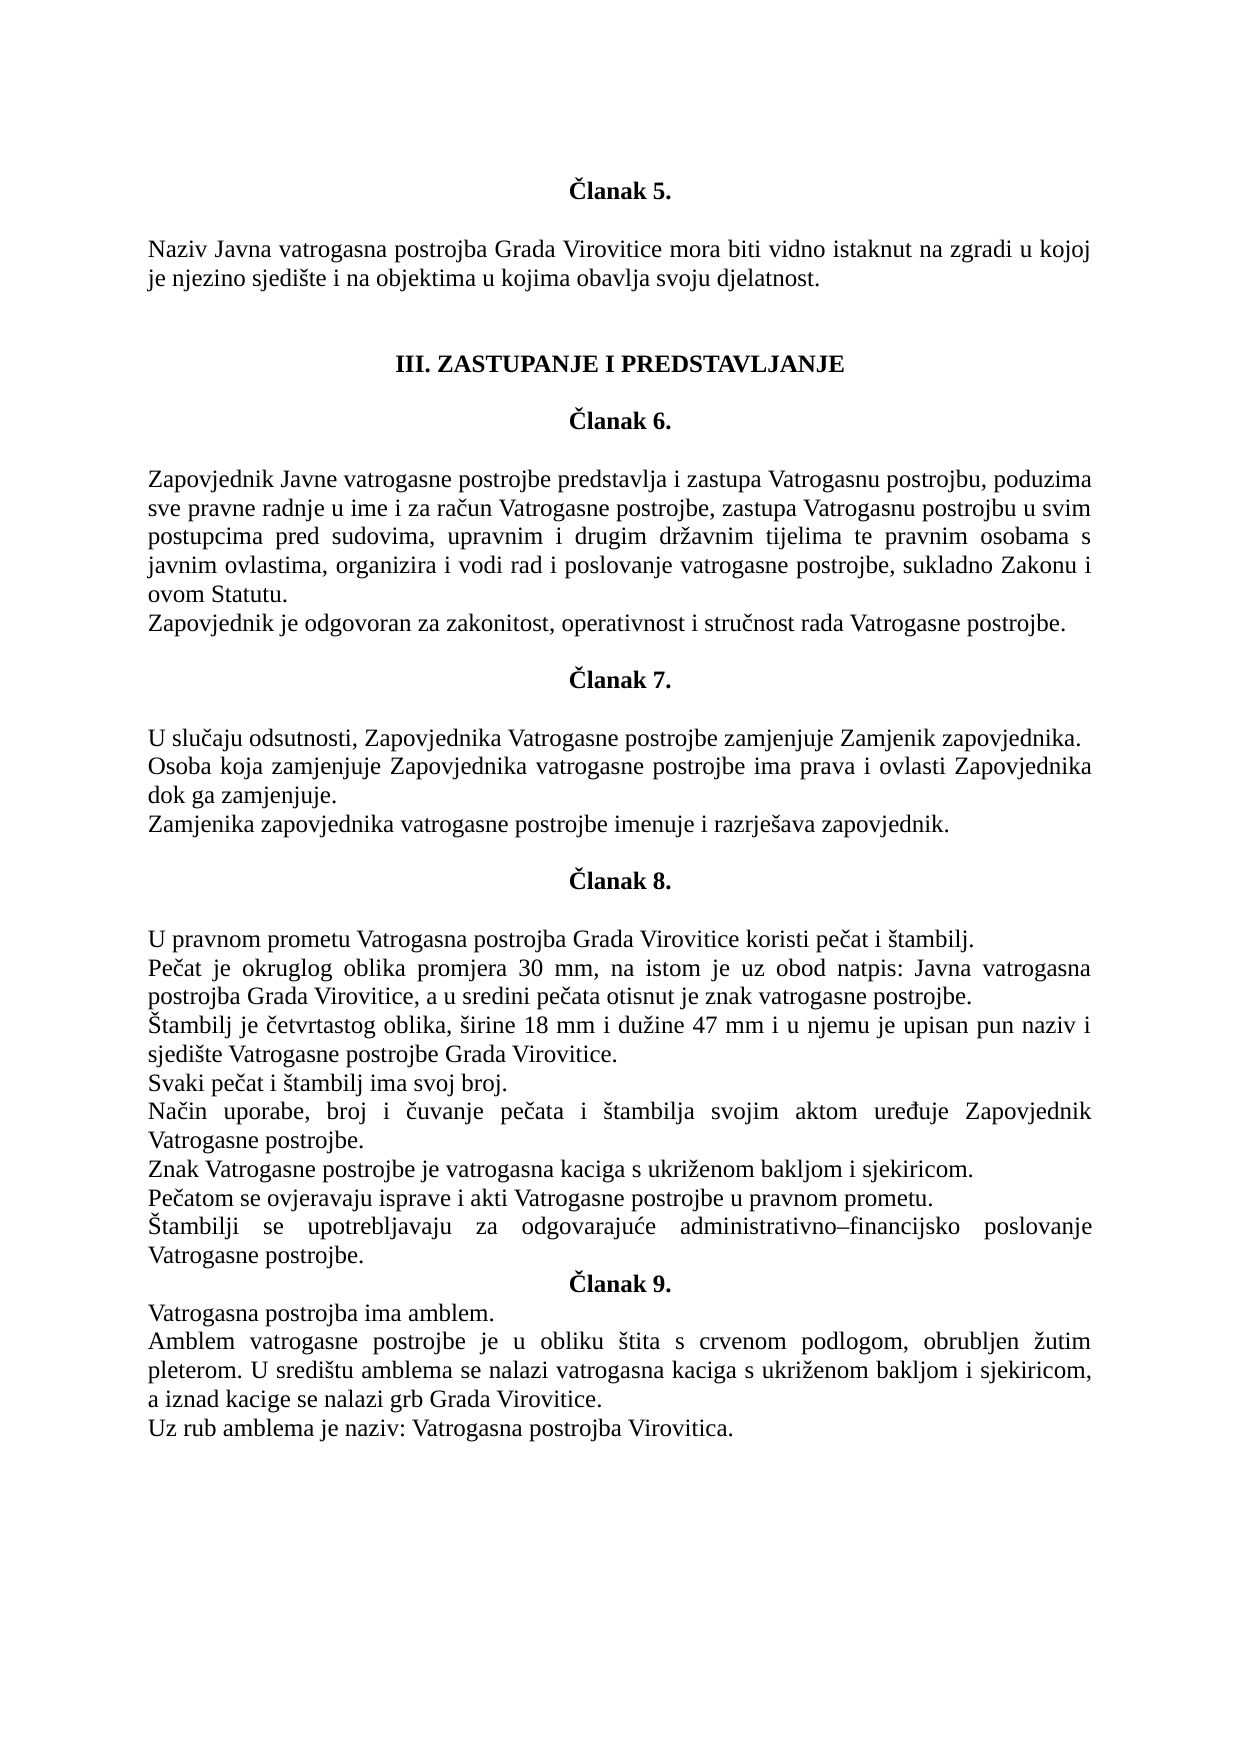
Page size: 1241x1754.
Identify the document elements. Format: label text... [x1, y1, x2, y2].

text Uz rub amblema je naziv: Vatrogasna postrojba Virovitica. [148, 1413, 1093, 1441]
text Vatrogasna postrojba ima amblem. [148, 1298, 1093, 1326]
text Pečat je okruglog oblika promjera 30 mm, na istom je uz obod natpis: Javna vatrogasna postrojba Grada Virovitice, a u sredini pečata otisnut je znak vatrogasne postrojbe. [148, 953, 1093, 1010]
text Način uporabe, broj i čuvanje pečata i štambilja svojim aktom uređuje Zapovjednik Vatrogasne postrojbe. [148, 1096, 1093, 1154]
text Članak 8. [148, 866, 1093, 895]
text Osoba koja zamjenjuje Zapovjednika vatrogasne postrojbe ima prava i ovlasti Zapovjednika dok ga zamjenjuje. [148, 751, 1093, 809]
text Naziv Javna vatrogasna postrojba Grada Virovitice mora biti vidno istaknut na zgradi u kojoj je njezino sjedište i na objektima u kojima obavlja svoju djelatnost. [148, 234, 1093, 291]
text U slučaju odsutnosti, Zapovjednika Vatrogasne postrojbe zamjenjuje Zamjenik zapovjednika. [148, 723, 1093, 751]
text Članak 5. [148, 176, 1093, 205]
text Zapovjednik Javne vatrogasne postrojbe predstavlja i zastupa Vatrogasnu postrojbu, poduzima sve pravne radnje u ime i za račun Vatrogasne postrojbe, zastupa Vatrogasnu postrojbu u svim postupcima pred sudovima, upravnim i drugim državnim tijelima te pravnim osobama s javnim ovlastima, organizira i vodi rad i poslovanje vatrogasne postrojbe, sukladno Zakonu i ovom Statutu. [148, 464, 1093, 608]
text Znak Vatrogasne postrojbe je vatrogasna kaciga s ukriženom bakljom i sjekiricom. [148, 1154, 1093, 1183]
text Pečatom se ovjeravaju isprave i akti Vatrogasne postrojbe u pravnom prometu. [148, 1183, 1093, 1211]
text Štambilj je četvrtastog oblika, širine 18 mm i dužine 47 mm i u njemu je upisan pun naziv i sjedište Vatrogasne postrojbe Grada Virovitice. [148, 1010, 1093, 1068]
text Amblem vatrogasne postrojbe je u obliku štita s crvenom podlogom, obrubljen žutim pleterom. U središtu amblema se nalazi vatrogasna kaciga s ukriženom bakljom i sjekiricom, a iznad kacige se nalazi grb Grada Virovitice. [148, 1326, 1093, 1413]
text Štambilji se upotrebljavaju za odgovarajuće administrativno–financijsko poslovanje Vatrogasne postrojbe. [148, 1211, 1093, 1269]
text Članak 9. [148, 1269, 1093, 1298]
text Svaki pečat i štambilj ima svoj broj. [148, 1068, 1093, 1096]
text III. ZASTUPANJE I PREDSTAVLJANJE [148, 349, 1093, 378]
text Zapovjednik je odgovoran za zakonitost, operativnost i stručnost rada Vatrogasne postrojbe. [148, 608, 1093, 636]
text U pravnom prometu Vatrogasna postrojba Grada Virovitice koristi pečat i štambilj. [148, 924, 1093, 953]
text Zamjenika zapovjednika vatrogasne postrojbe imenuje i razrješava zapovjednik. [148, 809, 1093, 838]
text Članak 7. [148, 665, 1093, 694]
text Članak 6. [148, 406, 1093, 435]
